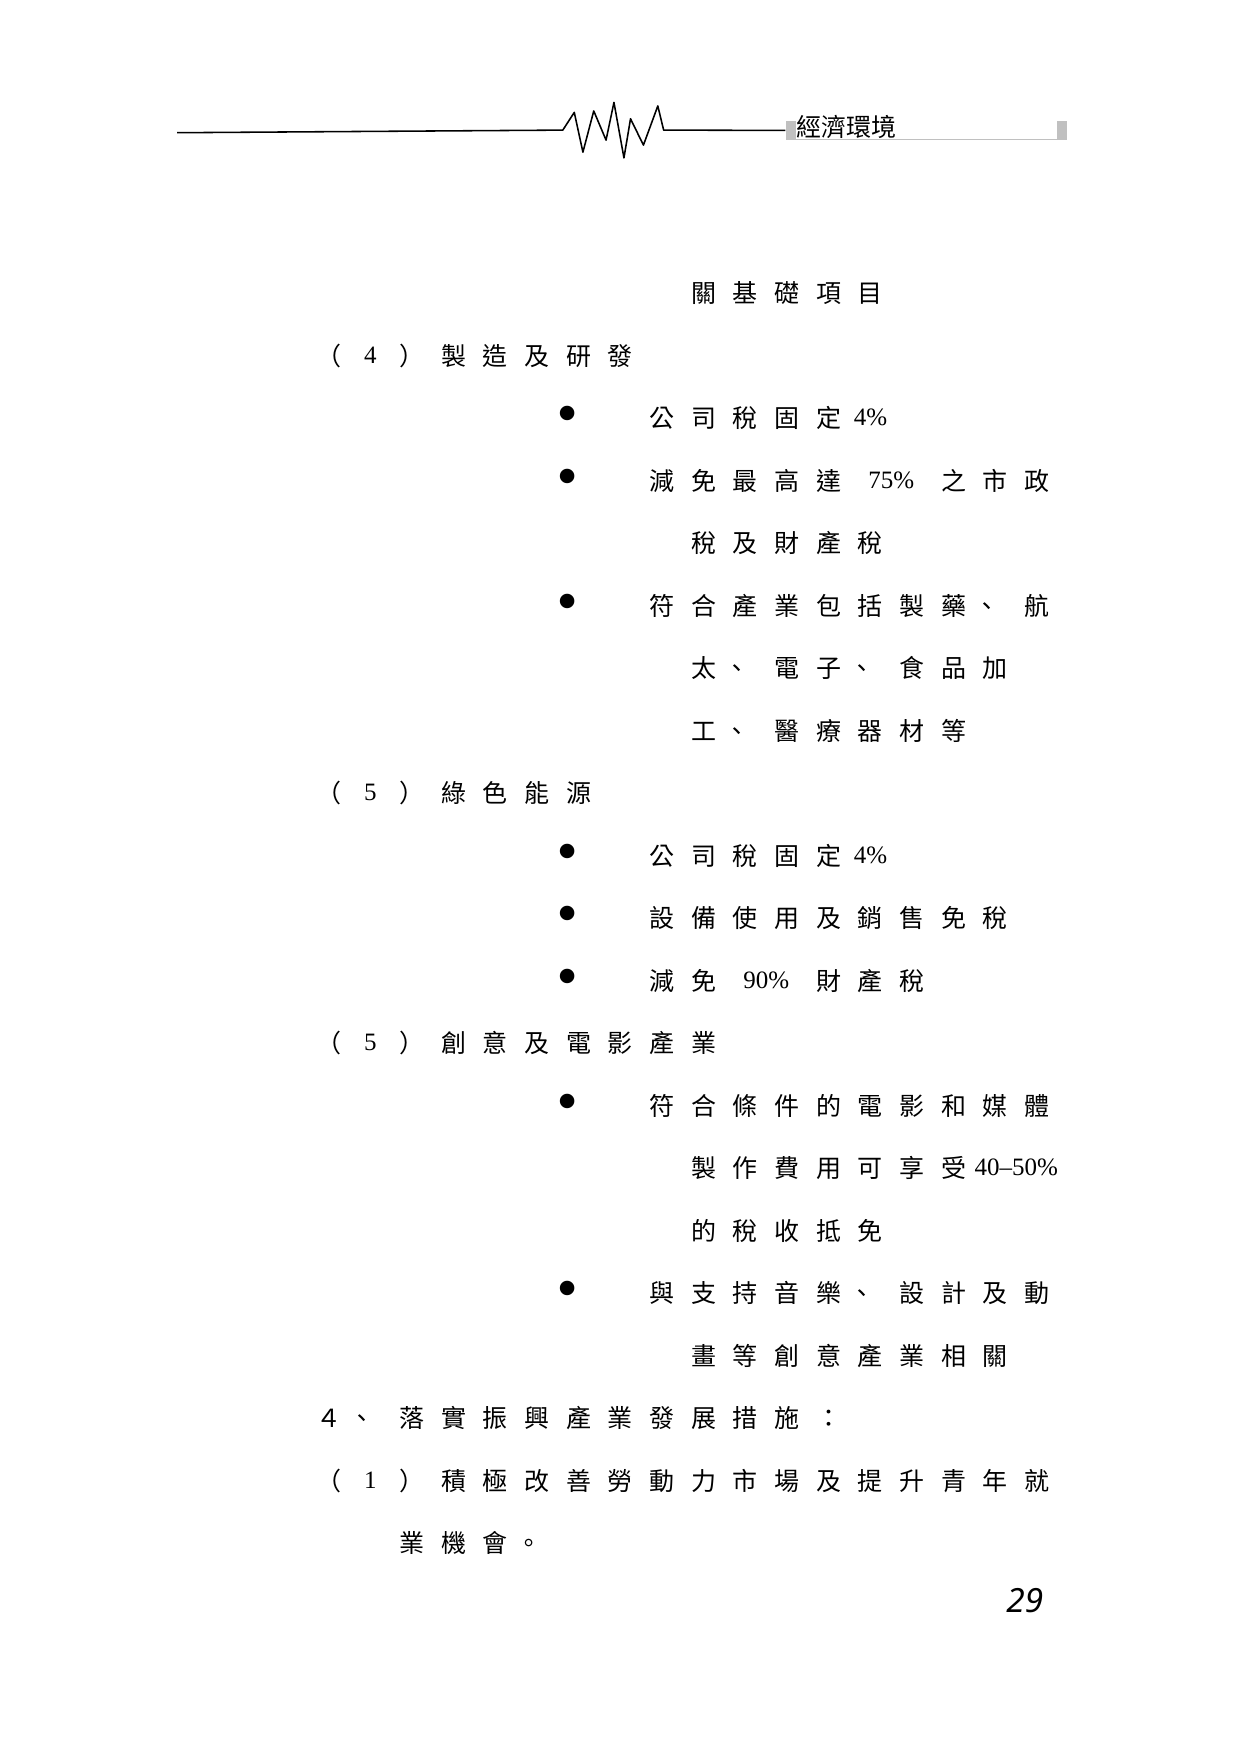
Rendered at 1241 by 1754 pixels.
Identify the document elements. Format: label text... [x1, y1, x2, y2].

list 減免最高達75%之市政稅及財產稅 [552, 438, 1058, 563]
text （5）創意及電影產業 [306, 1000, 1058, 1063]
text （4）製造及研發 [306, 313, 1058, 375]
list 與支持音樂、設計及動畫等創意產業相關 [552, 1250, 1058, 1375]
list 公司稅固定4% [552, 813, 1058, 875]
list 公司稅固定4% [552, 375, 1058, 438]
text （5）綠色能源 [306, 750, 1058, 813]
list 符合產業包括製藥、航太、電子、食品加工、醫療器材等 [552, 563, 1058, 750]
list 設備使用及銷售免稅 [552, 875, 1058, 938]
text （1）積極改善勞動力市場及提升青年就業機會。 [306, 1438, 1058, 1563]
text ４、落實振興產業發展措施： [281, 1375, 1058, 1438]
list 減免90%財產稅 [552, 938, 1058, 1000]
list 關基礎項目 [552, 250, 1058, 313]
list 符合條件的電影和媒體製作費用可享受40–50%的稅收抵免 [552, 1063, 1058, 1250]
